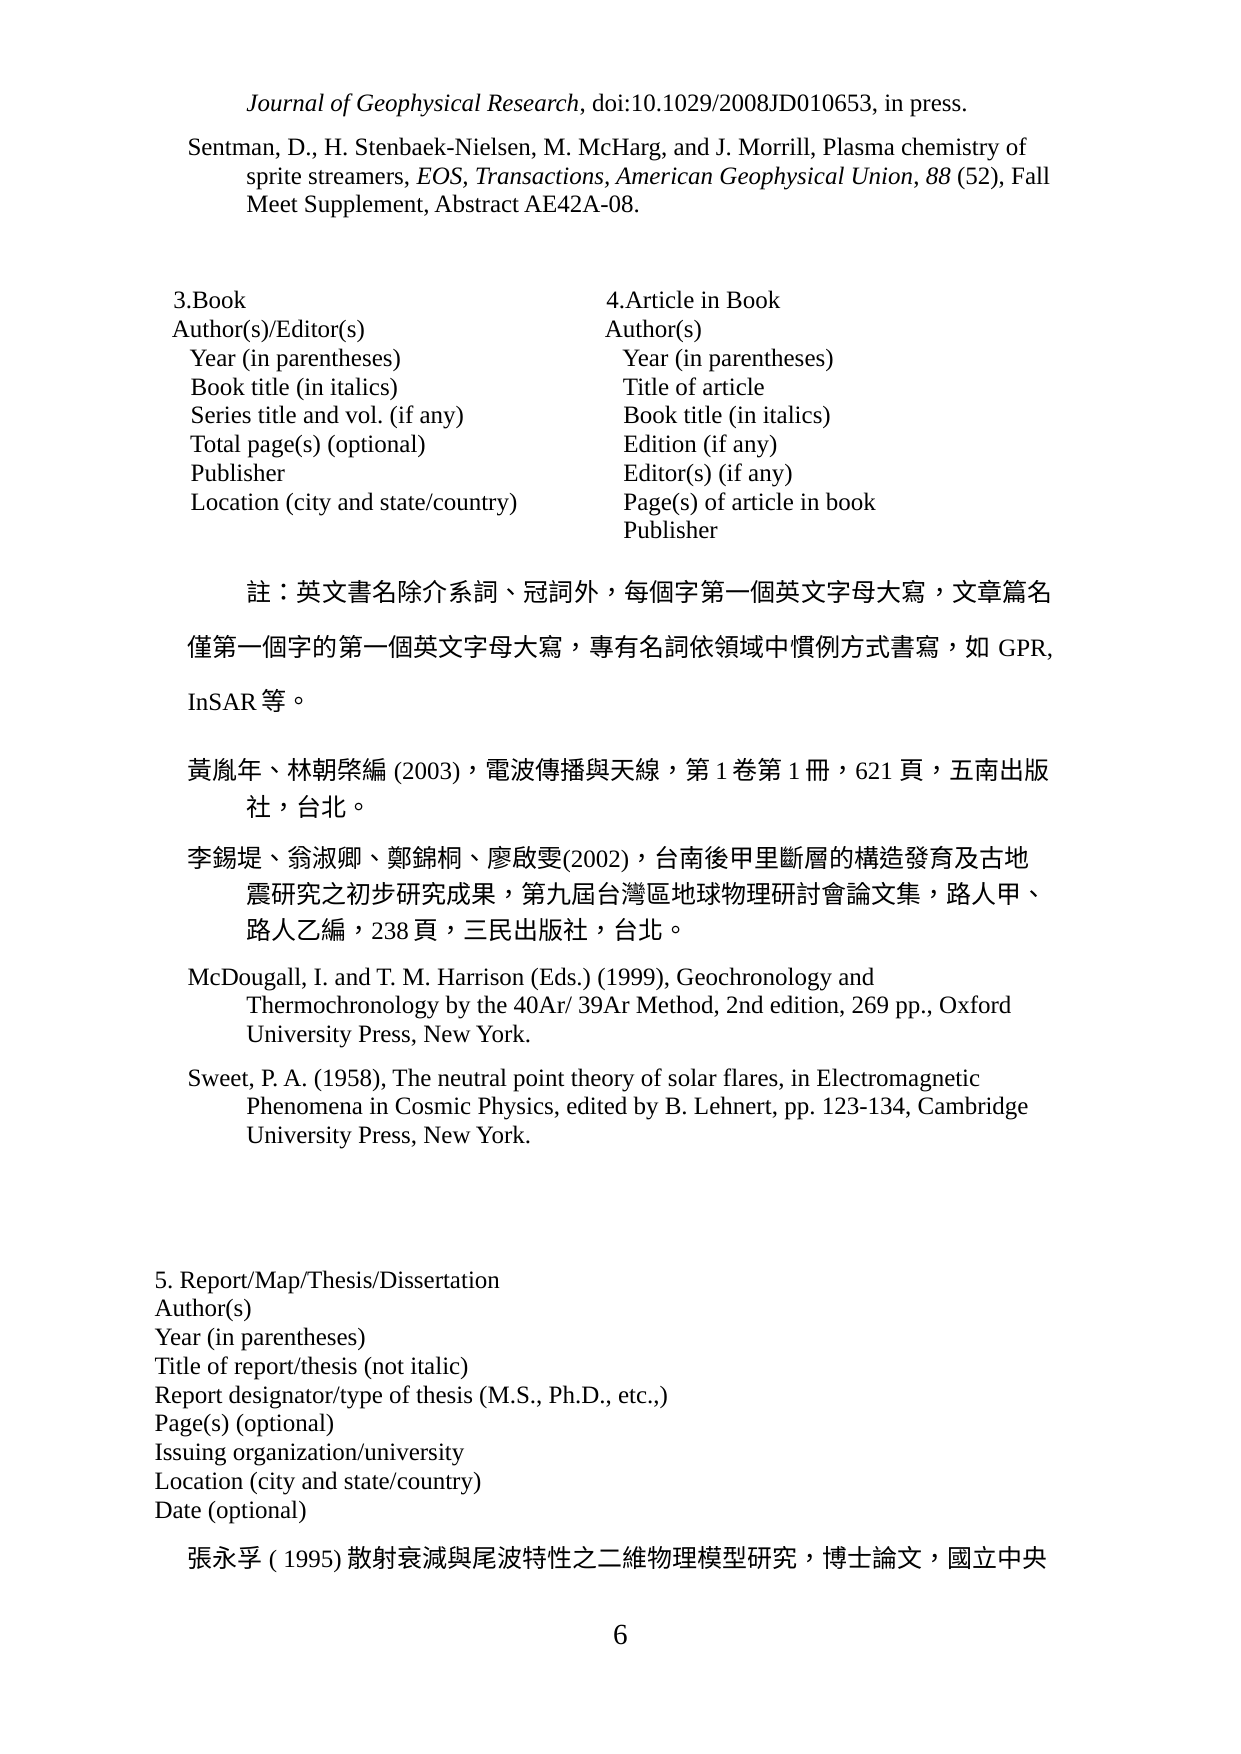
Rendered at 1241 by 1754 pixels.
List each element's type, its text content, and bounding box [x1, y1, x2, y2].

text Journal of Geophysical Research, doi:10.1029/2008JD010653, in press. [187, 88, 1053, 117]
text Author(s) [154, 1293, 1053, 1322]
text Sweet, P. A. (1958), The neutral point theory of solar flares, in Electromagnetic Phenomena in Cosmic Physics, edited by B. Lehnert, pp. 123-134, Cambridge University Press, New York. [187, 1063, 1053, 1149]
text Date (optional) [154, 1495, 1053, 1523]
table_header 4.Article in Book Author(s) Year (in parentheses) Title of article Book title (in italics) Edition (if any) Editor(s) (if any) Page(s) of article in book Publisher [620, 285, 1053, 544]
text 5. Report/Map/Thesis/Dissertation [154, 1265, 1053, 1293]
text Location (city and state/country) [154, 1466, 1053, 1495]
text Issuing organization/university [154, 1437, 1053, 1466]
text 黃胤年、林朝棨編 (2003)，電波傳播與天線，第1卷第1冊，621 頁，五南出版社，台北。 [187, 751, 1053, 823]
text 張永孚 ( 1995) 散射衰減與尾波特性之二維物理模型研究，博士論文，國立中央 [187, 1538, 1053, 1574]
text 註：英文書名除介系詞、冠詞外，每個字第一個英文字母大寫，文章篇名僅第一個字的第一個英文字母大寫，專有名詞依領域中慣例方式書寫，如GPR, InSAR等。 [187, 573, 1053, 718]
text 李錫堤、翁淑卿、鄭錦桐、廖啟雯(2002)，台南後甲里斷層的構造發育及古地震研究之初步研究成果，第九屆台灣區地球物理研討會論文集，路人甲、路人乙編，238頁，三民出版社，台北。 [187, 838, 1053, 947]
table_header 3.Book Author(s)/Editor(s) Year (in parentheses) Book title (in italics) Series title and vol. (if any) Total page(s) (optional) Publisher Location (city and state/country) [187, 285, 620, 544]
text McDougall, I. and T. M. Harrison (Eds.) (1999), Geochronology and Thermochronology by the 40Ar/ 39Ar Method, 2nd edition, 269 pp., Oxford University Press, New York. [187, 962, 1053, 1048]
text Title of report/thesis (not italic) [154, 1351, 1053, 1380]
text Report designator/type of thesis (M.S., Ph.D., etc.,) [154, 1380, 1053, 1408]
text Page(s) (optional) [154, 1408, 1053, 1437]
text Year (in parentheses) [154, 1322, 1053, 1351]
text Sentman, D., H. Stenbaek-Nielsen, M. McHarg, and J. Morrill, Plasma chemistry of sprite streamers, EOS, Transactions, American Geophysical Union, 88 (52), Fall Meet Supplement, Abstract AE42A-08. [187, 132, 1053, 218]
